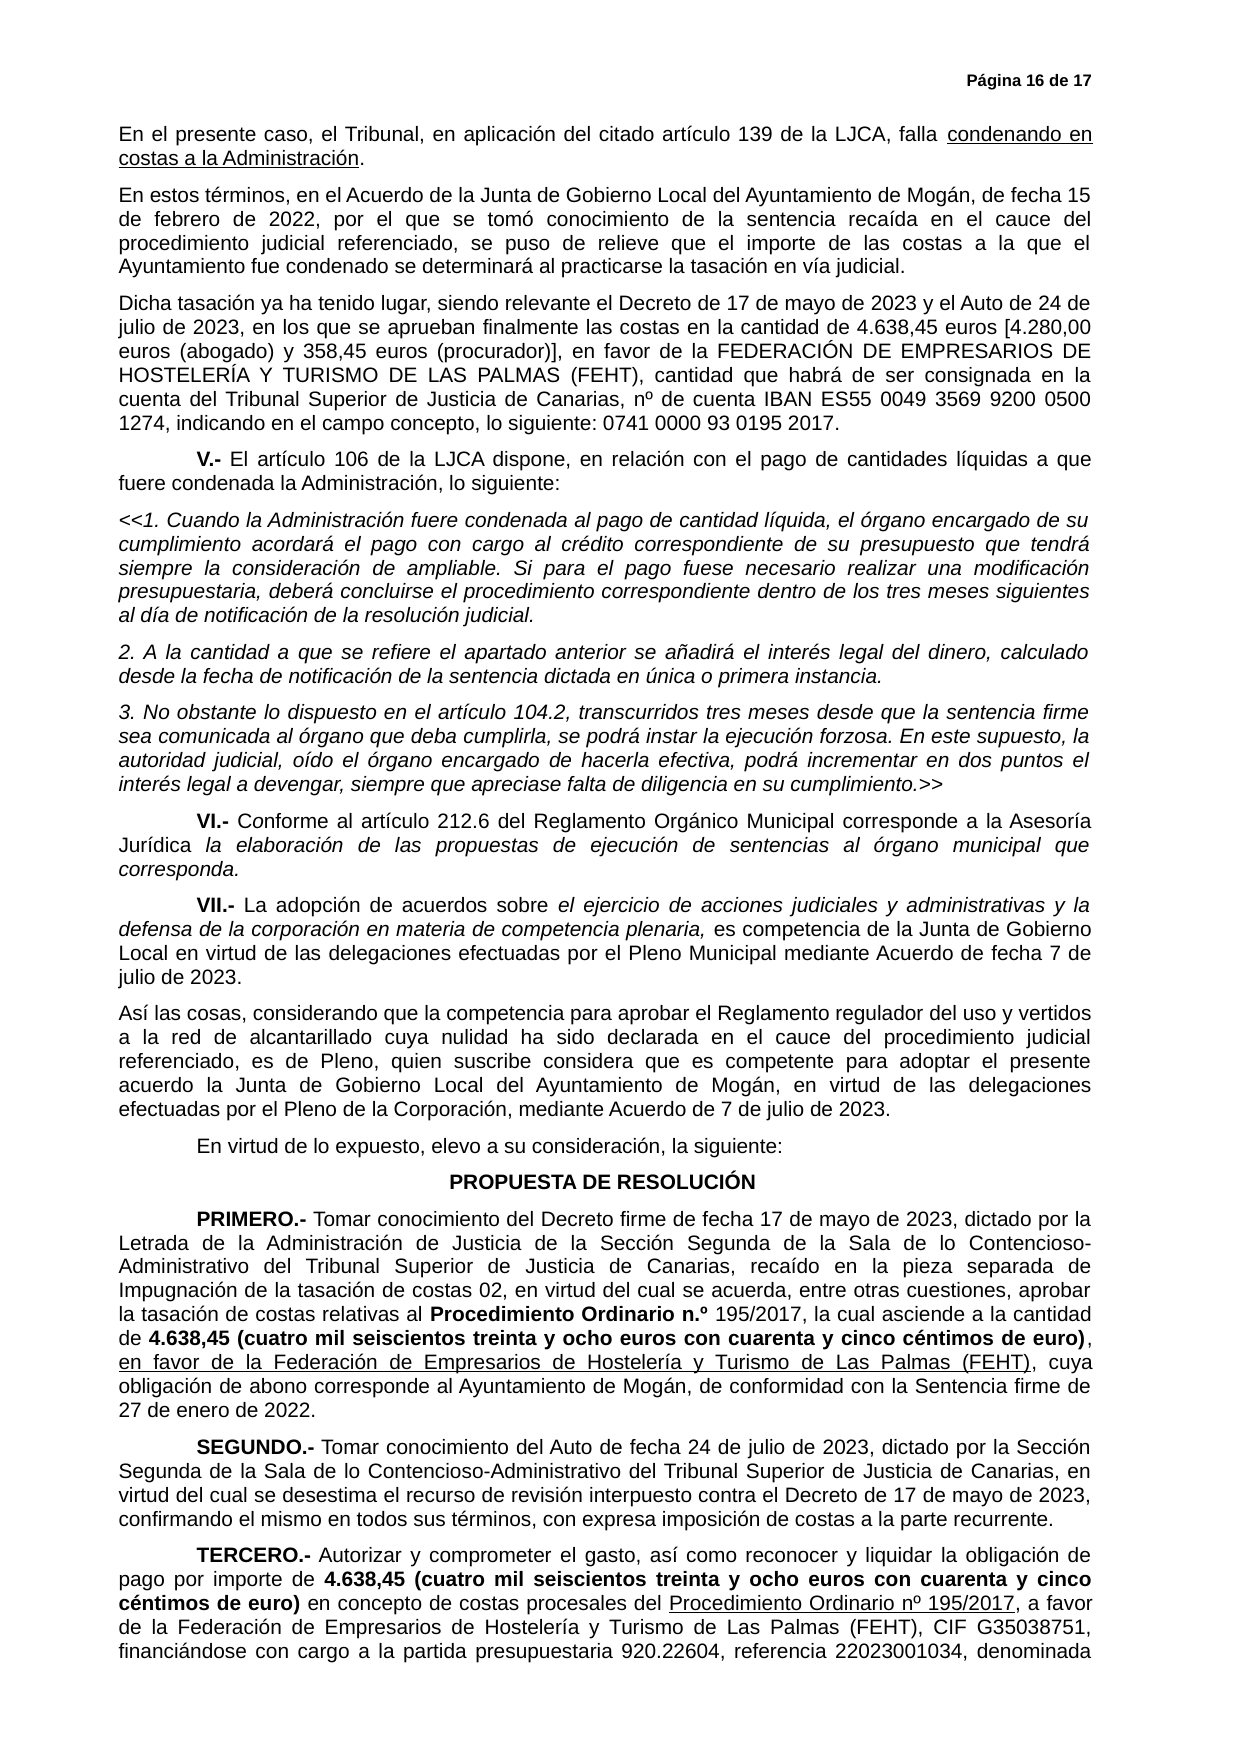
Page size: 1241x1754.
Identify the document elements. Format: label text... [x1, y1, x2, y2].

text PROPUESTA DE RESOLUCIÓN [118, 1170, 1092, 1194]
text Dicha tasación ya ha tenido lugar, siendo relevante el Decreto de 17 de mayo de 2023 y el Auto de 24 de julio de 2023, en los que se aprueban finalmente las costas en la cantidad de 4.638,45 euros [4.280,00 euros (abogado) y 358,45 euros (procurador)], en favor de la FEDERACIÓN DE EMPRESARIOS DE HOSTELERÍA Y TURISMO DE LAS PALMAS (FEHT), cantidad que habrá de ser consignada en la cuenta del Tribunal Superior de Justicia de Canarias, nº de cuenta IBAN ES55 0049 3569 9200 0500 1274, indicando en el campo concepto, lo siguiente: 0741 0000 93 0195 2017. [118, 291, 1092, 434]
text <<1. Cuando la Administración fuere condenada al pago de cantidad líquida, el órgano encargado de su cumplimiento acordará el pago con cargo al crédito correspondiente de su presupuesto que tendrá siempre la consideración de ampliable. Si para el pago fuese necesario realizar una modificación presupuestaria, deberá concluirse el procedimiento correspondiente dentro de los tres meses siguientes al día de notificación de la resolución judicial. [118, 507, 1092, 627]
text VI.- Conforme al artículo 212.6 del Reglamento Orgánico Municipal corresponde a la Asesoría Jurídica la elaboración de las propuestas de ejecución de sentencias al órgano municipal que corresponda. [118, 808, 1092, 880]
text En virtud de lo expuesto, elevo a su consideración, la siguiente: [118, 1133, 1092, 1157]
text 3. No obstante lo dispuesto en el artículo 104.2, transcurridos tres meses desde que la sentencia firme sea comunicada al órgano que deba cumplirla, se podrá instar la ejecución forzosa. En este supuesto, la autoridad judicial, oído el órgano encargado de hacerla efectiva, podrá incrementar en dos puntos el interés legal a devengar, siempre que apreciase falta de diligencia en su cumplimiento.>> [118, 700, 1092, 796]
text En el presente caso, el Tribunal, en aplicación del citado artículo 139 de la LJCA, falla condenando en costas a la Administración. [118, 122, 1092, 170]
text V.- El artículo 106 de la LJCA dispone, en relación con el pago de cantidades líquidas a que fuere condenada la Administración, lo siguiente: [118, 447, 1092, 495]
text PRIMERO.- Tomar conocimiento del Decreto firme de fecha 17 de mayo de 2023, dictado por la Letrada de la Administración de Justicia de la Sección Segunda de la Sala de lo Contencioso-Administrativo del Tribunal Superior de Justicia de Canarias, recaído en la pieza separada de Impugnación de la tasación de costas 02, en virtud del cual se acuerda, entre otras cuestiones, aprobar la tasación de costas relativas al Procedimiento Ordinario n.º 195/2017, la cual asciende a la cantidad de 4.638,45 (cuatro mil seiscientos treinta y ocho euros con cuarenta y cinco céntimos de euro), en favor de la Federación de Empresarios de Hostelería y Turismo de Las Palmas (FEHT), cuya obligación de abono corresponde al Ayuntamiento de Mogán, de conformidad con la Sentencia firme de 27 de enero de 2022. [118, 1206, 1092, 1422]
text 2. A la cantidad a que se refiere el apartado anterior se añadirá el interés legal del dinero, calculado desde la fecha de notificación de la sentencia dictada en única o primera instancia. [118, 640, 1092, 688]
text En estos términos, en el Acuerdo de la Junta de Gobierno Local del Ayuntamiento de Mogán, de fecha 15 de febrero de 2022, por el que se tomó conocimiento de la sentencia recaída en el cauce del procedimiento judicial referenciado, se puso de relieve que el importe de las costas a la que el Ayuntamiento fue condenado se determinará al practicarse la tasación en vía judicial. [118, 182, 1092, 278]
text Así las cosas, considerando que la competencia para aprobar el Reglamento regulador del uso y vertidos a la red de alcantarillado cuya nulidad ha sido declarada en el cauce del procedimiento judicial referenciado, es de Pleno, quien suscribe considera que es competente para adoptar el presente acuerdo la Junta de Gobierno Local del Ayuntamiento de Mogán, en virtud de las delegaciones efectuadas por el Pleno de la Corporación, mediante Acuerdo de 7 de julio de 2023. [118, 1001, 1092, 1121]
text TERCERO.- Autorizar y comprometer el gasto, así como reconocer y liquidar la obligación de pago por importe de 4.638,45 (cuatro mil seiscientos treinta y ocho euros con cuarenta y cinco céntimos de euro) en concepto de costas procesales del Procedimiento Ordinario nº 195/2017, a favor de la Federación de Empresarios de Hostelería y Turismo de Las Palmas (FEHT), CIF G35038751, financiándose con cargo a la partida presupuestaria 920.22604, referencia 22023001034, denominada [118, 1543, 1092, 1663]
text SEGUNDO.- Tomar conocimiento del Auto de fecha 24 de julio de 2023, dictado por la Sección Segunda de la Sala de lo Contencioso-Administrativo del Tribunal Superior de Justicia de Canarias, en virtud del cual se desestima el recurso de revisión interpuesto contra el Decreto de 17 de mayo de 2023, confirmando el mismo en todos sus términos, con expresa imposición de costas a la parte recurrente. [118, 1434, 1092, 1530]
text VII.- La adopción de acuerdos sobre el ejercicio de acciones judiciales y administrativas y la defensa de la corporación en materia de competencia plenaria, es competencia de la Junta de Gobierno Local en virtud de las delegaciones efectuadas por el Pleno Municipal mediante Acuerdo de fecha 7 de julio de 2023. [118, 893, 1092, 989]
